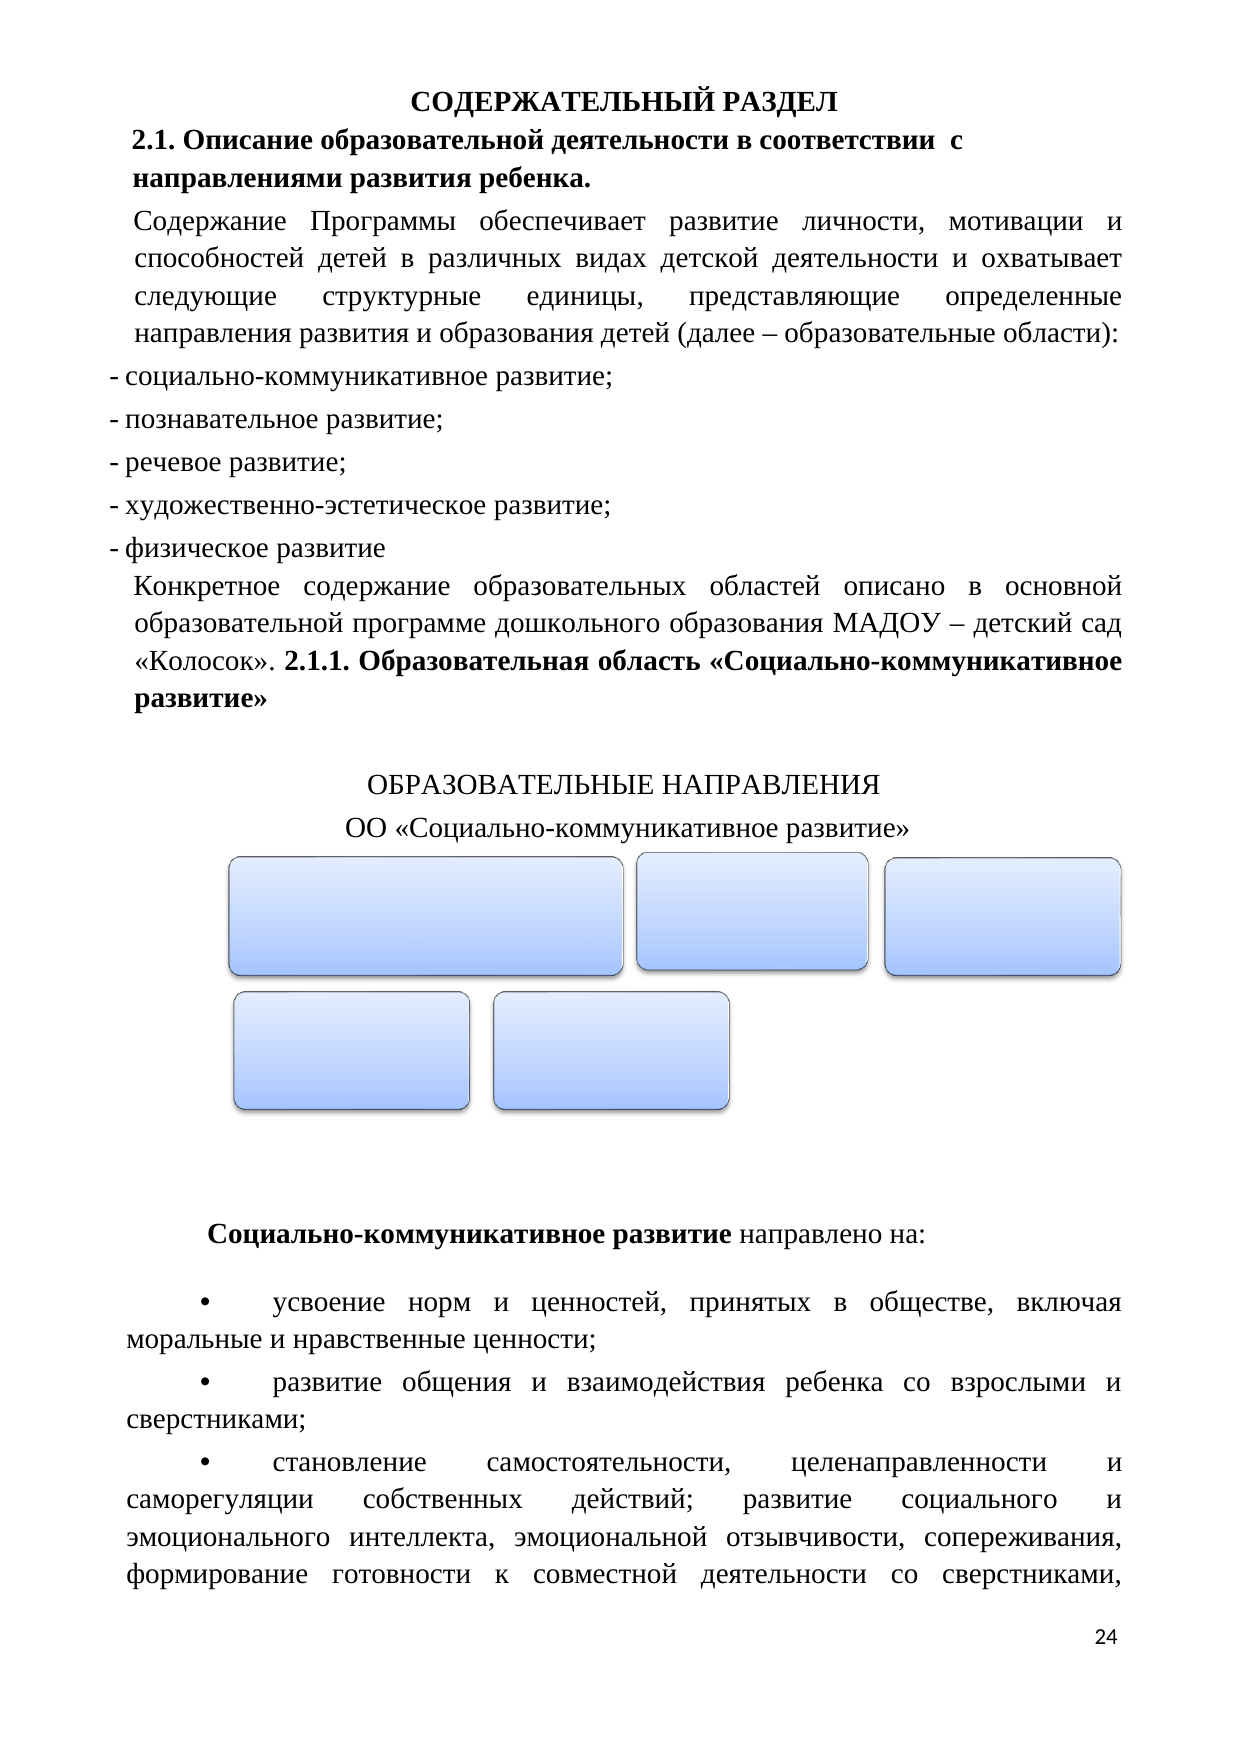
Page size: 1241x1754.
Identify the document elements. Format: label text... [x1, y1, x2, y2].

subtitle СОДЕРЖАТЕЛЬНЫЙ РАЗДЕЛ [133, 84, 1123, 118]
list познавательное развитие; [109, 401, 1123, 434]
list становление самостоятельности, целенаправленности и саморегуляции собственных действий; развитие социального и эмоционального интеллекта, эмоциональной отзывчивости, сопереживания, формирование готовности к совместной деятельности со сверстниками, [126, 1444, 1123, 1589]
list речевое развитие; [109, 444, 1123, 478]
text Конкретное содержание образовательных областей описано в основной образовательной программе дошкольного образования МАДОУ – детский сад «Колосок». 2.1.1. Образовательная область «Социально-коммуникативное развитие» [133, 568, 1123, 713]
list художественно-эстетическое развитие; [109, 487, 1123, 521]
list социально-коммуникативное развитие; [109, 358, 1123, 392]
list физическое развитие [109, 530, 1123, 564]
list развитие общения и взаимодействия ребенка со взрослыми и сверстниками; [126, 1364, 1123, 1435]
text Содержание Программы обеспечивает развитие личности, мотивации и способностей детей в различных видах детской деятельности и охватывает следующие структурные единицы, представляющие определенные направления развития и образования детей (далее – образовательные области): [133, 203, 1123, 348]
text Социально-коммуникативное развитие направлено на: [207, 1217, 1123, 1250]
picture [221, 987, 736, 1120]
text ОБРАЗОВАТЕЛЬНЫЕ НАПРАВЛЕНИЯ [135, 767, 1120, 800]
picture [221, 846, 1131, 986]
text 2.1. Описание образовательной деятельности в соответствии с направлениями развития ребенка. [131, 122, 1123, 193]
list усвоение норм и ценностей, принятых в обществе, включая моральные и нравственные ценности; [126, 1284, 1123, 1354]
text ОО «Социально-коммуникативное развитие» [135, 810, 1120, 844]
